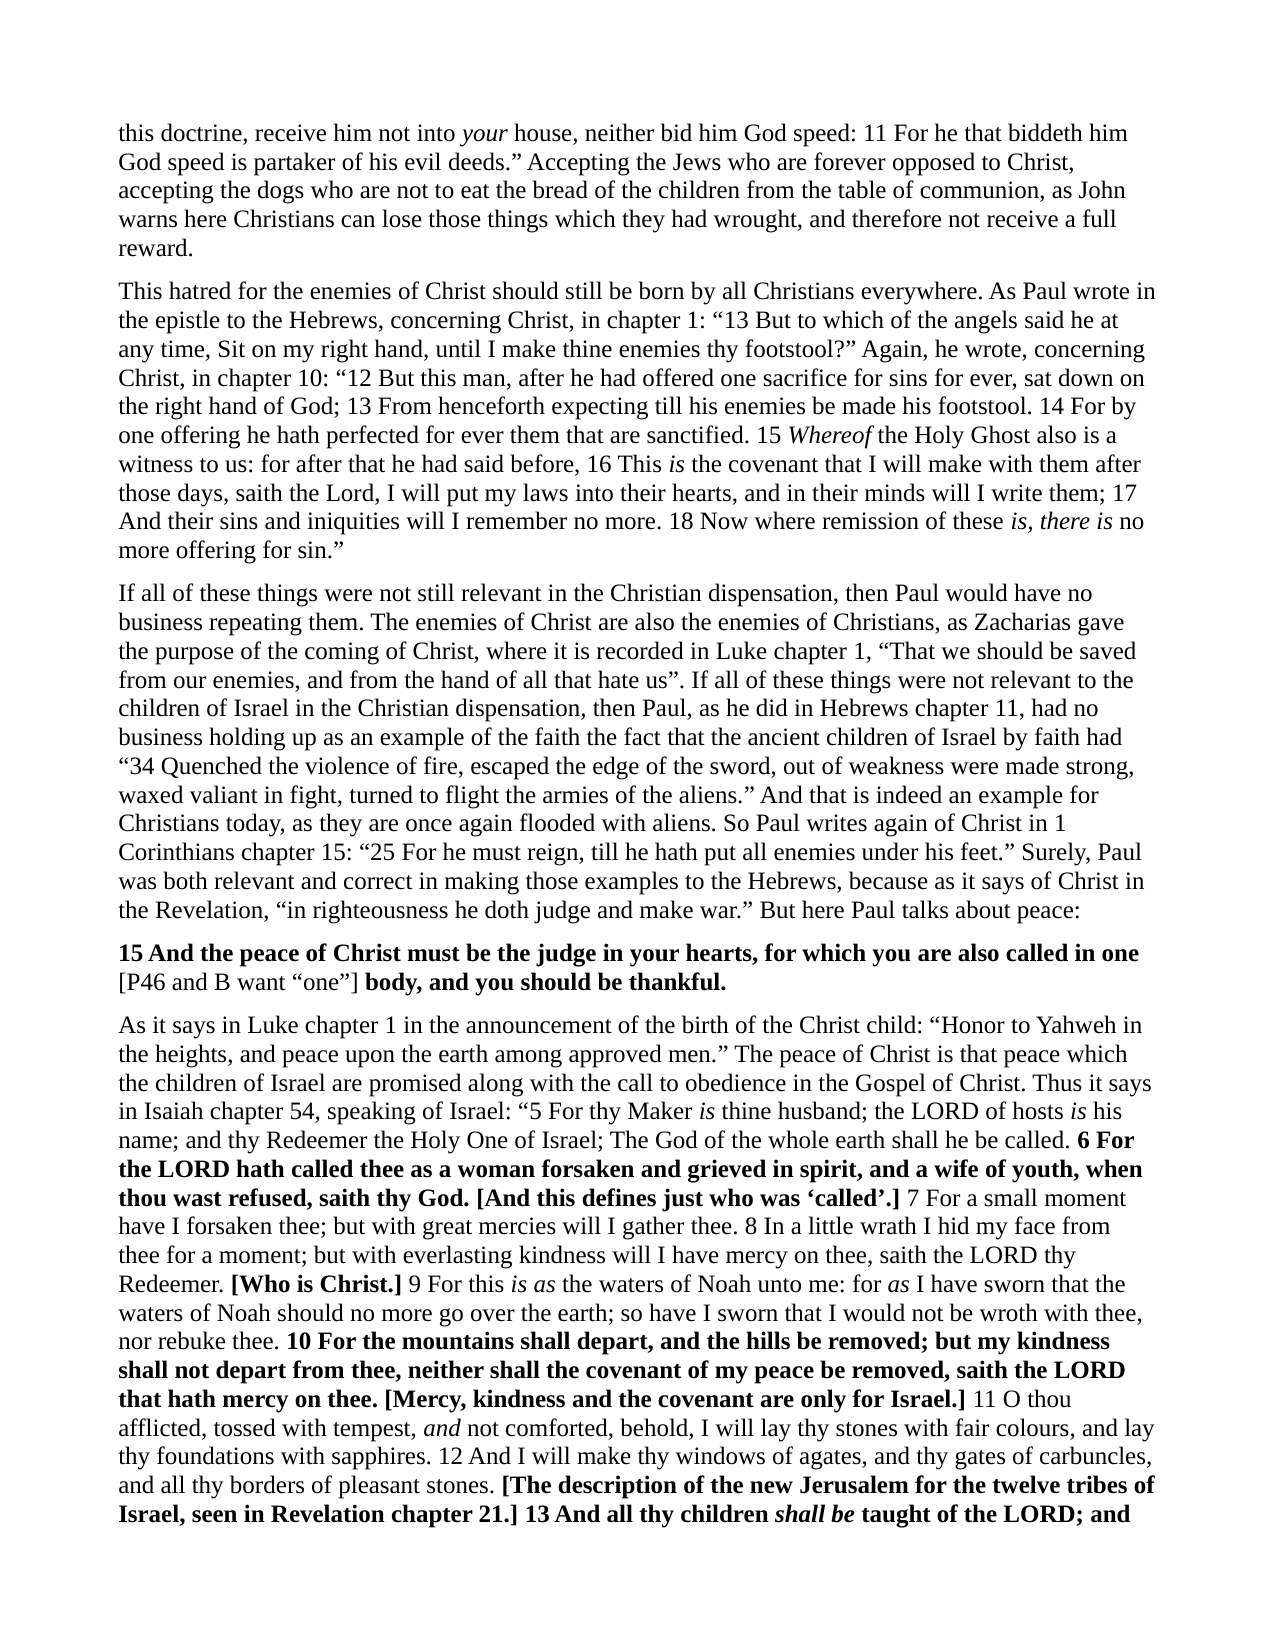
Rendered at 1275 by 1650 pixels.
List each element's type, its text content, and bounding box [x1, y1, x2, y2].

text If all of these things were not still relevant in the Christian dispensation, then Paul would have no business repeating them. The enemies of Christ are also the enemies of Christians, as Zacharias gave the purpose of the coming of Christ, where it is recorded in Luke chapter 1, “That we should be saved from our enemies, and from the hand of all that hate us”. If all of these things were not relevant to the children of Israel in the Christian dispensation, then Paul, as he did in Hebrews chapter 11, had no business holding up as an example of the faith the fact that the ancient children of Israel by faith had “34 Quenched the violence of fire, escaped the edge of the sword, out of weakness were made strong, waxed valiant in fight, turned to flight the armies of the aliens.” And that is indeed an example for Christians today, as they are once again flooded with aliens. So Paul writes again of Christ in 1 Corinthians chapter 15: “25 For he must reign, till he hath put all enemies under his feet.” Surely, Paul was both relevant and correct in making those examples to the Hebrews, because as it says of Christ in the Revelation, “in righteousness he doth judge and make war.” But here Paul talks about peace: [118, 578, 1157, 923]
text As it says in Luke chapter 1 in the announcement of the birth of the Christ child: “Honor to Yahweh in the heights, and peace upon the earth among approved men.” The peace of Christ is that peace which the children of Israel are promised along with the call to obedience in the Gospel of Christ. Thus it says in Isaiah chapter 54, speaking of Israel: “5 For thy Maker is thine husband; the LORD of hosts is his name; and thy Redeemer the Holy One of Israel; The God of the whole earth shall he be called. 6 For the LORD hath called thee as a woman forsaken and grieved in spirit, and a wife of youth, when thou wast refused, saith thy God. [And this defines just who was ‘called’.] 7 For a small moment have I forsaken thee; but with great mercies will I gather thee. 8 In a little wrath I hid my face from thee for a moment; but with everlasting kindness will I have mercy on thee, saith the LORD thy Redeemer. [Who is Christ.] 9 For this is as the waters of Noah unto me: for as I have sworn that the waters of Noah should no more go over the earth; so have I sworn that I would not be wroth with thee, nor rebuke thee. 10 For the mountains shall depart, and the hills be removed; but my kindness shall not depart from thee, neither shall the covenant of my peace be removed, saith the LORD that hath mercy on thee. [Mercy, kindness and the covenant are only for Israel.] 11 O thou afflicted, tossed with tempest, and not comforted, behold, I will lay thy stones with fair colours, and lay thy foundations with sapphires. 12 And I will make thy windows of agates, and thy gates of carbuncles, and all thy borders of pleasant stones. [The description of the new Jerusalem for the twelve tribes of Israel, seen in Revelation chapter 21.] 13 And all thy children shall be taught of the LORD; and [118, 1010, 1157, 1528]
text This hatred for the enemies of Christ should still be born by all Christians everywhere. As Paul wrote in the epistle to the Hebrews, concerning Christ, in chapter 1: “13 But to which of the angels said he at any time, Sit on my right hand, until I make thine enemies thy footstool?” Again, he wrote, concerning Christ, in chapter 10: “12 But this man, after he had offered one sacrifice for sins for ever, sat down on the right hand of God; 13 From henceforth expecting till his enemies be made his footstool. 14 For by one offering he hath perfected for ever them that are sanctified. 15 Whereof the Holy Ghost also is a witness to us: for after that he had said before, 16 This is the covenant that I will make with them after those days, saith the Lord, I will put my laws into their hearts, and in their minds will I write them; 17 And their sins and iniquities will I remember no more. 18 Now where remission of these is, there is no more offering for sin.” [118, 276, 1157, 564]
text this doctrine, receive him not into your house, neither bid him God speed: 11 For he that biddeth him God speed is partaker of his evil deeds.” Accepting the Jews who are forever opposed to Christ, accepting the dogs who are not to eat the bread of the children from the table of communion, as John warns here Christians can lose those things which they had wrought, and therefore not receive a full reward. [118, 118, 1157, 262]
text 15 And the peace of Christ must be the judge in your hearts, for which you are also called in one [P46 and B want “one”] body, and you should be thankful. [118, 938, 1157, 996]
